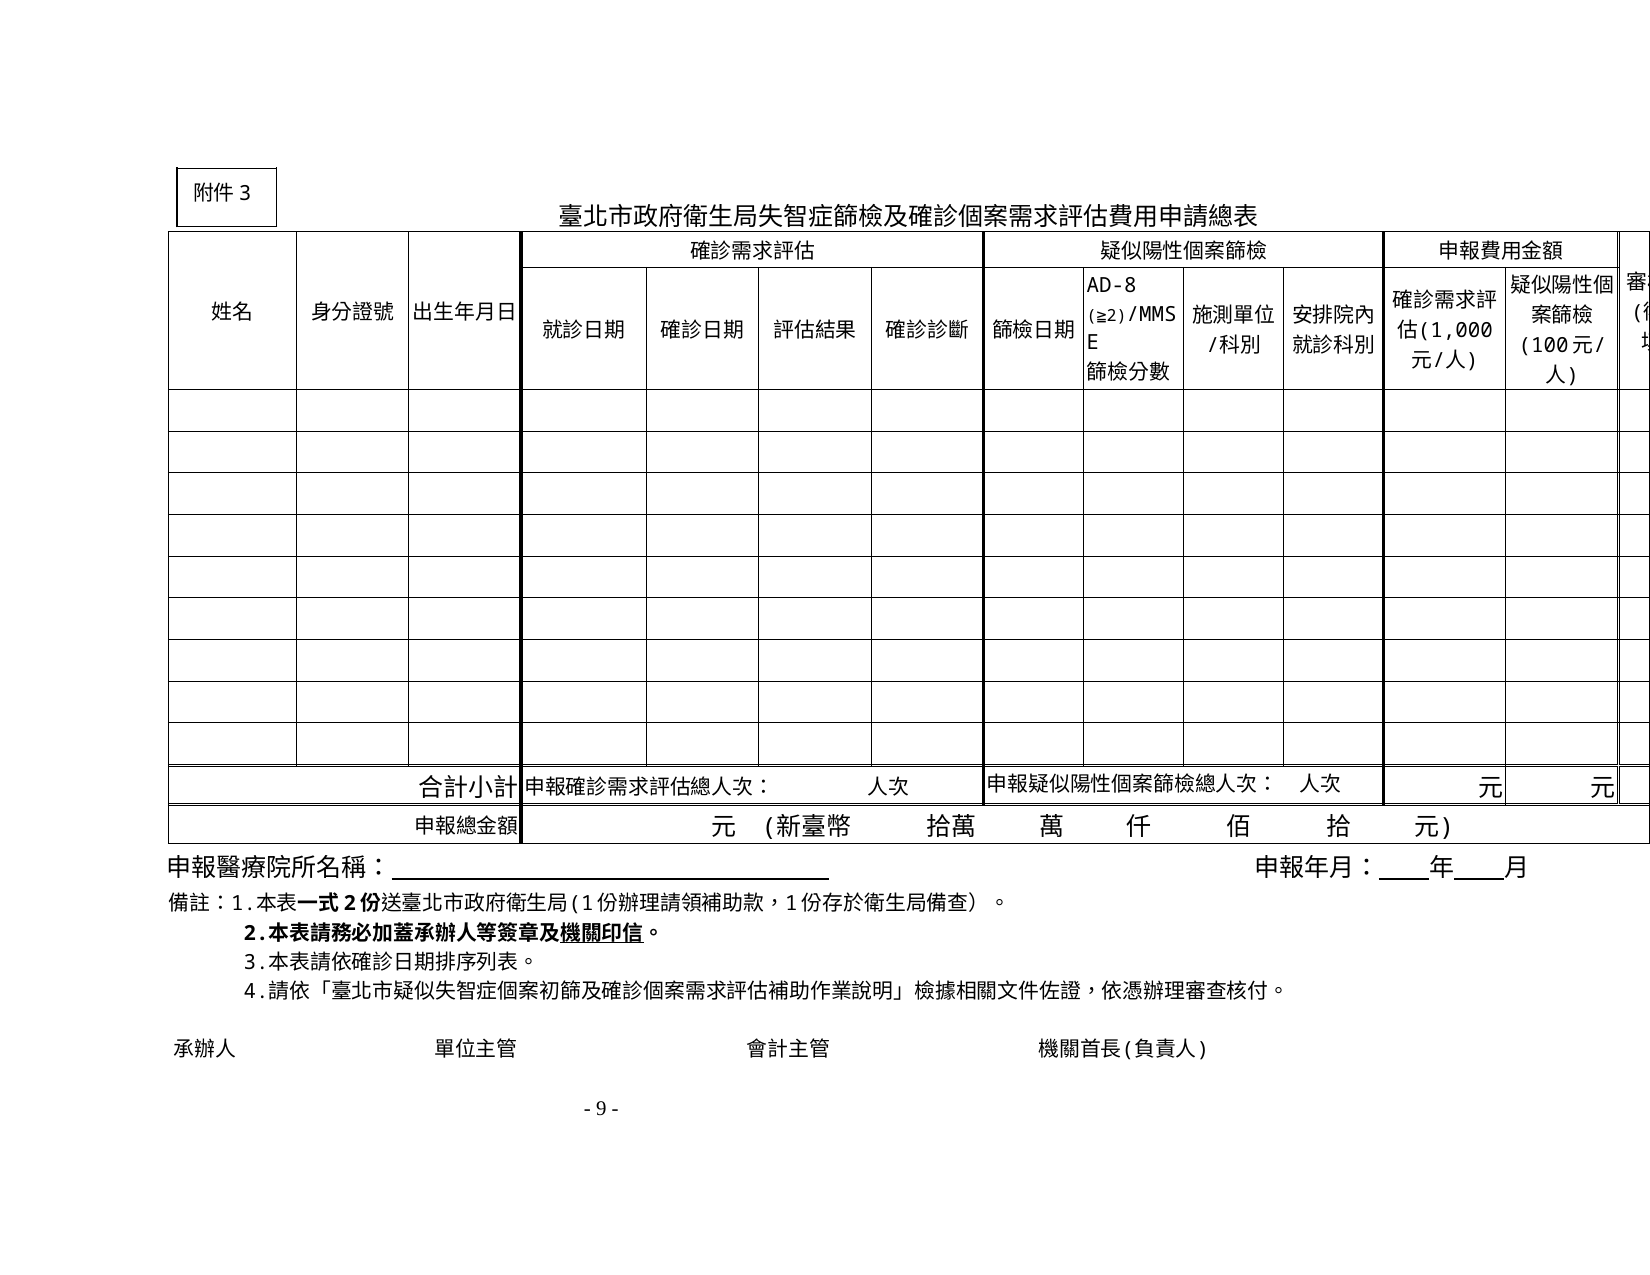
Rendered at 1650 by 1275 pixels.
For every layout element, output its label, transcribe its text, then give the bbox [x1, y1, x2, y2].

table_cell [1506, 682, 1617, 722]
table_cell [169, 473, 296, 514]
table_cell [409, 640, 519, 681]
table_cell [523, 682, 646, 722]
table_cell 篩檢日期 [985, 268, 1083, 389]
table_cell [409, 682, 519, 722]
table_cell [523, 473, 646, 514]
table_cell [409, 390, 519, 431]
text 承辦人 單位主管 會計主管 機關首長(負責人) [168, 1033, 1519, 1062]
table_cell 元 [1385, 767, 1505, 803]
table_cell [1284, 557, 1382, 597]
table_cell [647, 473, 758, 514]
table_cell [1506, 473, 1617, 514]
table_cell [1620, 473, 1649, 514]
table_cell [647, 640, 758, 681]
table_cell [1284, 390, 1382, 431]
table_cell [169, 390, 296, 431]
table_cell [297, 390, 408, 431]
text 2.本表請務必加蓋承辦人等簽章及機關印信。 [168, 917, 1519, 946]
table_cell [1385, 432, 1505, 472]
table_cell [169, 598, 296, 639]
table_cell [169, 682, 296, 722]
table_cell [1506, 640, 1617, 681]
table_header 出生年月日 [409, 232, 519, 389]
table_cell [1385, 640, 1505, 681]
table_cell 確診診斷 [872, 268, 982, 389]
table_cell 評估結果 [759, 268, 871, 389]
table_cell [1184, 515, 1283, 556]
table_cell [872, 473, 982, 514]
table_cell [647, 682, 758, 722]
table_cell [169, 515, 296, 556]
table_cell [1284, 473, 1382, 514]
table_cell [523, 515, 646, 556]
table_cell [1084, 473, 1183, 514]
table_cell 確診需求評估(1,000元/人) [1385, 268, 1505, 389]
table_cell [1184, 390, 1283, 431]
table_cell [1184, 723, 1283, 764]
table_cell [1184, 557, 1283, 597]
table_cell [1620, 557, 1649, 597]
table_cell [1385, 390, 1505, 431]
table_cell [1385, 682, 1505, 722]
table_cell [985, 515, 1083, 556]
table_header 姓名 [169, 232, 296, 389]
table_cell [647, 557, 758, 597]
table_cell [759, 598, 871, 639]
text 附件3 [193, 177, 261, 207]
table_cell [759, 473, 871, 514]
table_cell [1620, 723, 1649, 764]
table_cell [297, 473, 408, 514]
table_cell [409, 723, 519, 764]
table_cell [872, 390, 982, 431]
table_cell [297, 640, 408, 681]
table_cell [647, 432, 758, 472]
table_cell [1084, 557, 1183, 597]
table_cell [985, 557, 1083, 597]
table_cell [409, 557, 519, 597]
table_cell [985, 432, 1083, 472]
table_cell [1620, 515, 1649, 556]
table_cell [297, 598, 408, 639]
table_cell [985, 723, 1083, 764]
table_cell [1506, 390, 1617, 431]
table_header 申報費用金額 [1385, 232, 1617, 267]
table_cell [1620, 767, 1649, 803]
table_cell [872, 557, 982, 597]
table_cell [872, 598, 982, 639]
table_cell [872, 723, 982, 764]
text 3.本表請依確診日期排序列表。 [168, 946, 1519, 975]
table_cell [985, 598, 1083, 639]
table_cell [523, 640, 646, 681]
table_cell [1284, 723, 1382, 764]
table_cell [1385, 515, 1505, 556]
table_cell [1284, 682, 1382, 722]
table_cell [1084, 682, 1183, 722]
table_cell [1084, 432, 1183, 472]
table_cell [1385, 473, 1505, 514]
table_cell [1284, 515, 1382, 556]
table_cell [1084, 515, 1183, 556]
table_cell [1506, 557, 1617, 597]
table_cell 申報疑似陽性個案篩檢總人次： 人次 [985, 767, 1382, 803]
table_cell [759, 432, 871, 472]
table_cell [169, 557, 296, 597]
table_cell 申報確診需求評估總人次： 人次 [523, 767, 982, 803]
table_cell [409, 432, 519, 472]
text 申報醫療院所名稱： 申報年月： 年 月 [156, 851, 1539, 882]
table_cell [523, 723, 646, 764]
table_cell [1620, 640, 1649, 681]
table_cell [647, 598, 758, 639]
table_cell 元 [1506, 767, 1617, 803]
table_cell [1184, 640, 1283, 681]
table_cell [1620, 682, 1649, 722]
table_cell [985, 473, 1083, 514]
table_cell [872, 432, 982, 472]
table_cell [1385, 598, 1505, 639]
table_header 確診需求評估 [523, 232, 982, 267]
table_header 身分證號 [297, 232, 408, 389]
text 4.請依「臺北市疑似失智症個案初篩及確診個案需求評估補助作業說明」檢據相關文件佐證，依憑辦理審查核付。 [168, 975, 1519, 1004]
table_cell 申報總金額 [169, 806, 519, 843]
table_cell 合計小計 [169, 767, 519, 803]
table_cell [1184, 432, 1283, 472]
table_cell [1084, 390, 1183, 431]
table_cell 元 (新臺幣 拾萬 萬 仟 佰 拾 元) [523, 806, 1649, 843]
table_cell 確診日期 [647, 268, 758, 389]
table_cell [647, 390, 758, 431]
table_cell [985, 682, 1083, 722]
table_cell [523, 390, 646, 431]
table_cell [169, 640, 296, 681]
table_cell [297, 682, 408, 722]
table_cell [759, 723, 871, 764]
table_cell [523, 432, 646, 472]
text 臺北市政府衛生局失智症篩檢及確診個案需求評估費用申請總表 [156, 200, 1539, 231]
table_header 疑似陽性個案篩檢 [985, 232, 1382, 267]
table_cell [1084, 598, 1183, 639]
table_cell [647, 723, 758, 764]
table_cell [1184, 598, 1283, 639]
table_cell [1385, 557, 1505, 597]
table_cell [409, 515, 519, 556]
table_cell [1184, 473, 1283, 514]
table_cell [1620, 432, 1649, 472]
table_cell [1385, 723, 1505, 764]
table_cell [523, 557, 646, 597]
table_cell [1084, 723, 1183, 764]
table_cell [297, 723, 408, 764]
table_cell [1506, 432, 1617, 472]
table_cell [1620, 390, 1649, 431]
table_cell [1506, 515, 1617, 556]
table_cell 施測單位/科別 [1184, 268, 1283, 389]
table_cell [647, 515, 758, 556]
table_cell AD-8 (≧2)/MMSE 篩檢分數 [1084, 268, 1183, 389]
table_cell [985, 640, 1083, 681]
table_cell [759, 640, 871, 681]
table_cell [1284, 598, 1382, 639]
table_cell [759, 515, 871, 556]
table_cell 疑似陽性個案篩檢(100元/人) [1506, 268, 1617, 389]
table_cell [523, 598, 646, 639]
text 備註：1.本表一式2份送臺北市政府衛生局(1份辦理請領補助款，1份存於衛生局備查）。 [168, 887, 1519, 917]
table_cell [872, 682, 982, 722]
table_cell [1284, 432, 1382, 472]
table_cell [169, 432, 296, 472]
table_cell [409, 473, 519, 514]
table_cell [759, 682, 871, 722]
table_cell [1184, 682, 1283, 722]
table_header 審核結果 (衛生局填寫) [1620, 232, 1649, 389]
table_cell [759, 390, 871, 431]
table_cell [872, 640, 982, 681]
table_cell [409, 598, 519, 639]
table_cell [1506, 723, 1617, 764]
table_cell [1506, 598, 1617, 639]
table_cell [297, 557, 408, 597]
table_cell [169, 723, 296, 764]
table_cell 就診日期 [523, 268, 646, 389]
table_cell [872, 515, 982, 556]
table_cell 安排院內就診科別 [1284, 268, 1382, 389]
table_cell [985, 390, 1083, 431]
table_cell [1620, 598, 1649, 639]
table_cell [759, 557, 871, 597]
table_cell [1084, 640, 1183, 681]
table_cell [297, 432, 408, 472]
table_cell [297, 515, 408, 556]
table_cell [1284, 640, 1382, 681]
